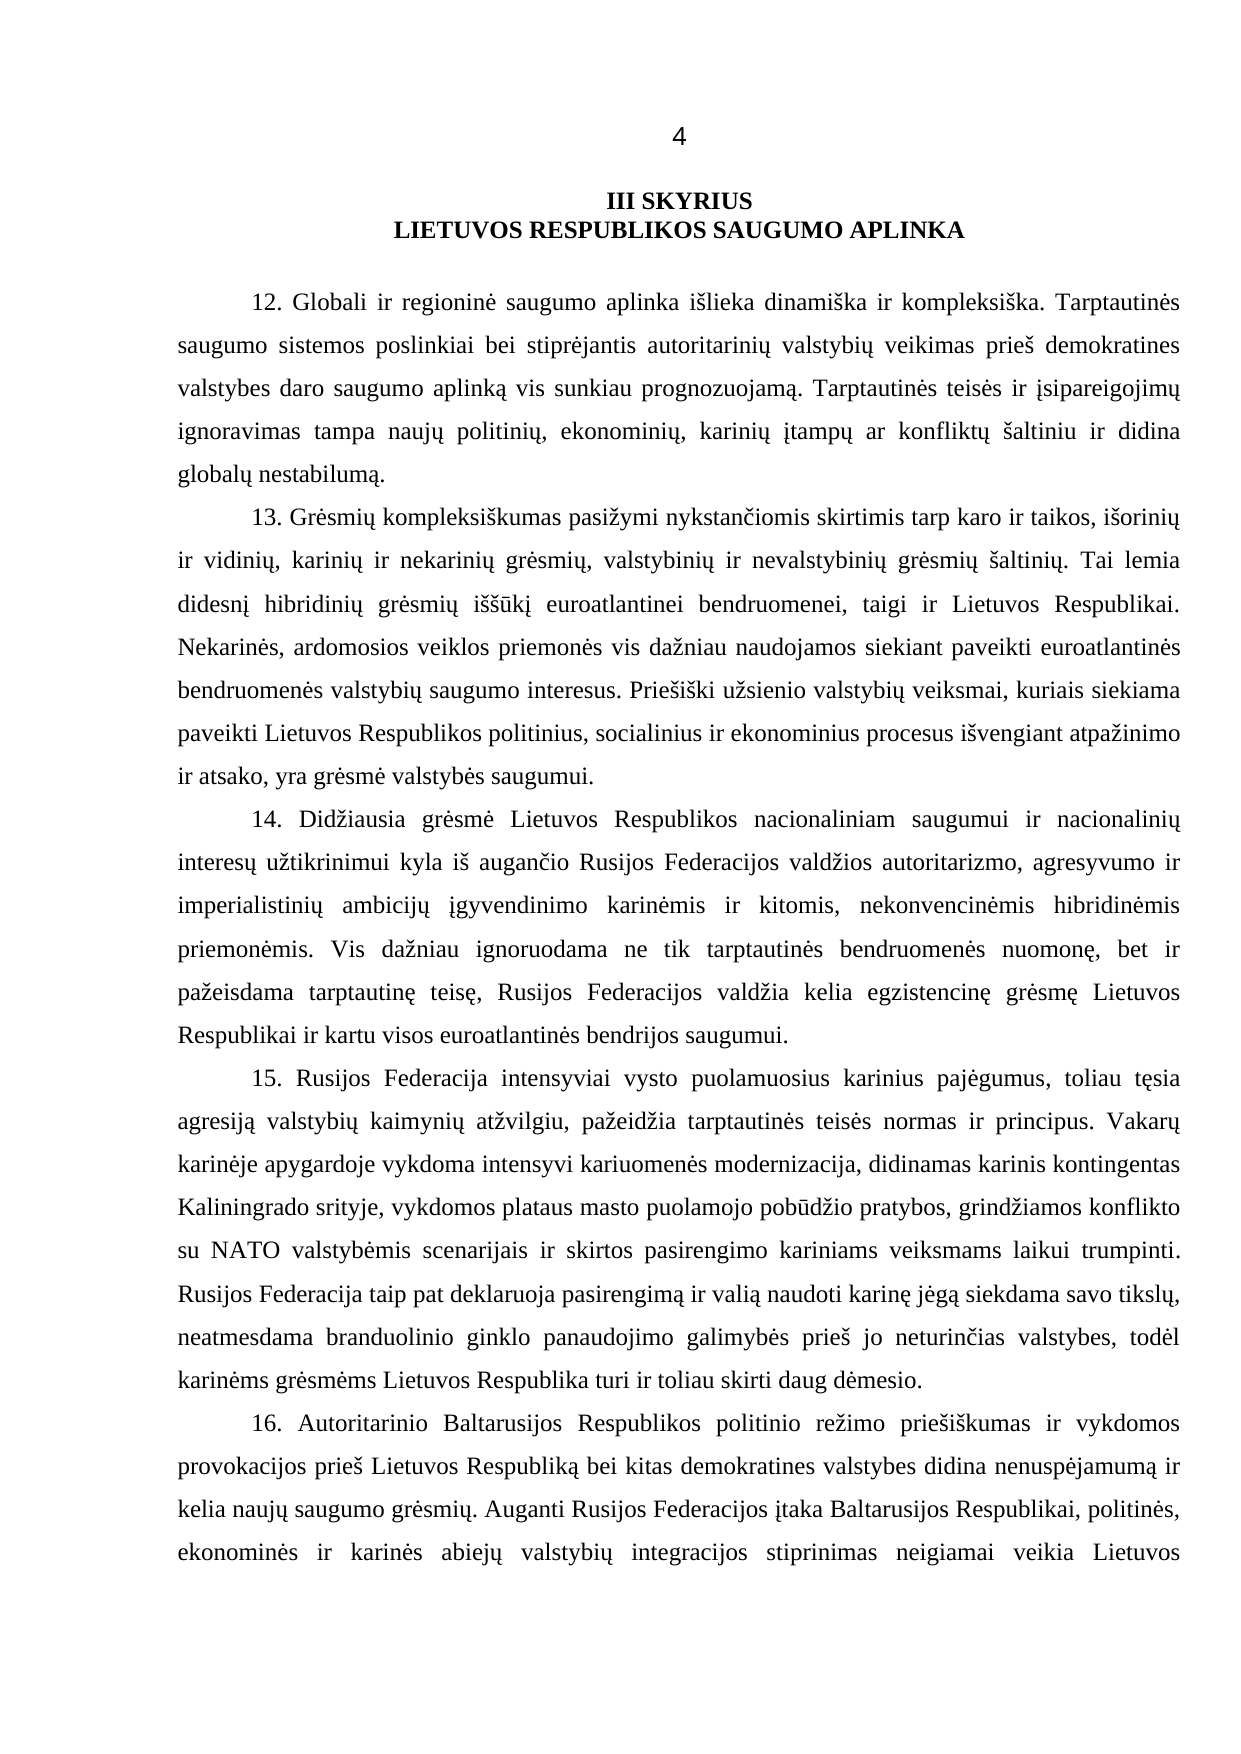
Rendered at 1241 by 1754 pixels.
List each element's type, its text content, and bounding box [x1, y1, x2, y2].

text 14. Didžiausia grėsmė Lietuvos Respublikos nacionaliniam saugumui ir nacionalinių interesų užtikrinimui kyla iš augančio Rusijos Federacijos valdžios autoritarizmo, agresyvumo ir imperialistinių ambicijų įgyvendinimo karinėmis ir kitomis, nekonvencinėmis hibridinėmis priemonėmis. Vis dažniau ignoruodama ne tik tarptautinės bendruomenės nuomonę, bet ir pažeisdama tarptautinę teisę, Rusijos Federacijos valdžia kelia egzistencinę grėsmę Lietuvos Respublikai ir kartu visos euroatlantinės bendrijos saugumui. [177, 804, 1181, 1049]
text LIETUVOS RESPUBLIKOS SAUGUMO APLINKA [177, 215, 1181, 244]
text 16. Autoritarinio Baltarusijos Respublikos politinio režimo priešiškumas ir vykdomos provokacijos prieš Lietuvos Respubliką bei kitas demokratines valstybes didina nenuspėjamumą ir kelia naujų saugumo grėsmių. Auganti Rusijos Federacijos įtaka Baltarusijos Respublikai, politinės, ekonominės ir karinės abiejų valstybių integracijos stiprinimas neigiamai veikia Lietuvos [177, 1408, 1181, 1566]
text 15. Rusijos Federacija intensyviai vysto puolamuosius karinius pajėgumus, toliau tęsia agresiją valstybių kaimynių atžvilgiu, pažeidžia tarptautinės teisės normas ir principus. Vakarų karinėje apygardoje vykdoma intensyvi kariuomenės modernizacija, didinamas karinis kontingentas Kaliningrado srityje, vykdomos plataus masto puolamojo pobūdžio pratybos, grindžiamos konflikto su NATO valstybėmis scenarijais ir skirtos pasirengimo kariniams veiksmams laikui trumpinti. Rusijos Federacija taip pat deklaruoja pasirengimą ir valią naudoti karinę jėgą siekdama savo tikslų, neatmesdama branduolinio ginklo panaudojimo galimybės prieš jo neturinčias valstybes, todėl karinėms grėsmėms Lietuvos Respublika turi ir toliau skirti daug dėmesio. [177, 1063, 1181, 1394]
text 13. Grėsmių kompleksiškumas pasižymi nykstančiomis skirtimis tarp karo ir taikos, išorinių ir vidinių, karinių ir nekarinių grėsmių, valstybinių ir nevalstybinių grėsmių šaltinių. Tai lemia didesnį hibridinių grėsmių iššūkį euroatlantinei bendruomenei, taigi ir Lietuvos Respublikai. Nekarinės, ardomosios veiklos priemonės vis dažniau naudojamos siekiant paveikti euroatlantinės bendruomenės valstybių saugumo interesus. Priešiški užsienio valstybių veiksmai, kuriais siekiama paveikti Lietuvos Respublikos politinius, socialinius ir ekonominius procesus išvengiant atpažinimo ir atsako, yra grėsmė valstybės saugumui. [177, 502, 1181, 790]
text 12. Globali ir regioninė saugumo aplinka išlieka dinamiška ir kompleksiška. Tarptautinės saugumo sistemos poslinkiai bei stiprėjantis autoritarinių valstybių veikimas prieš demokratines valstybes daro saugumo aplinką vis sunkiau prognozuojamą. Tarptautinės teisės ir įsipareigojimų ignoravimas tampa naujų politinių, ekonominių, karinių įtampų ar konfliktų šaltiniu ir didina globalų nestabilumą. [177, 287, 1181, 488]
text III SKYRIUS [177, 186, 1181, 215]
